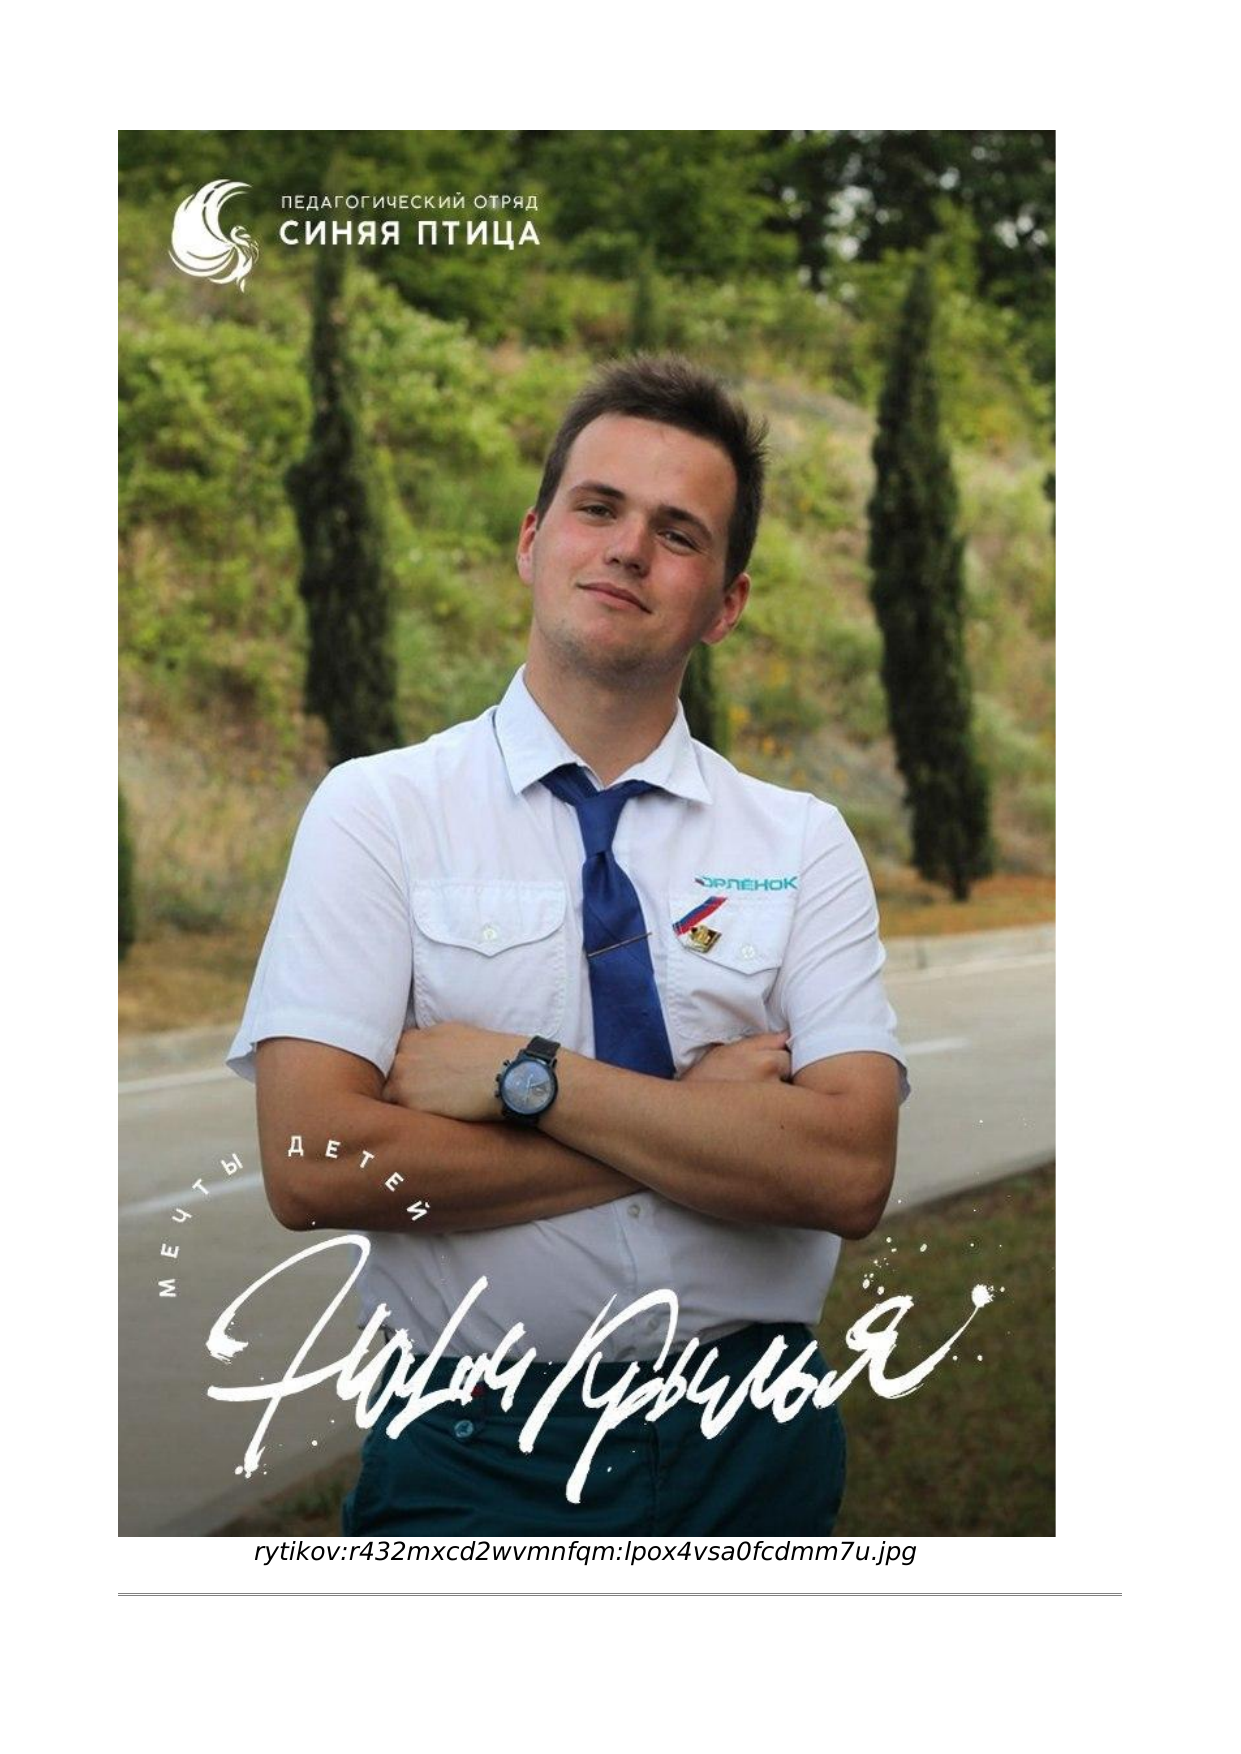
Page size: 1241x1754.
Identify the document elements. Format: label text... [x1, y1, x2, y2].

text rytikov:r432mxcd2wvmnfqm:lpox4vsa0fcdmm7u.jpg [118, 1537, 1056, 1566]
picture [118, 130, 1056, 1537]
